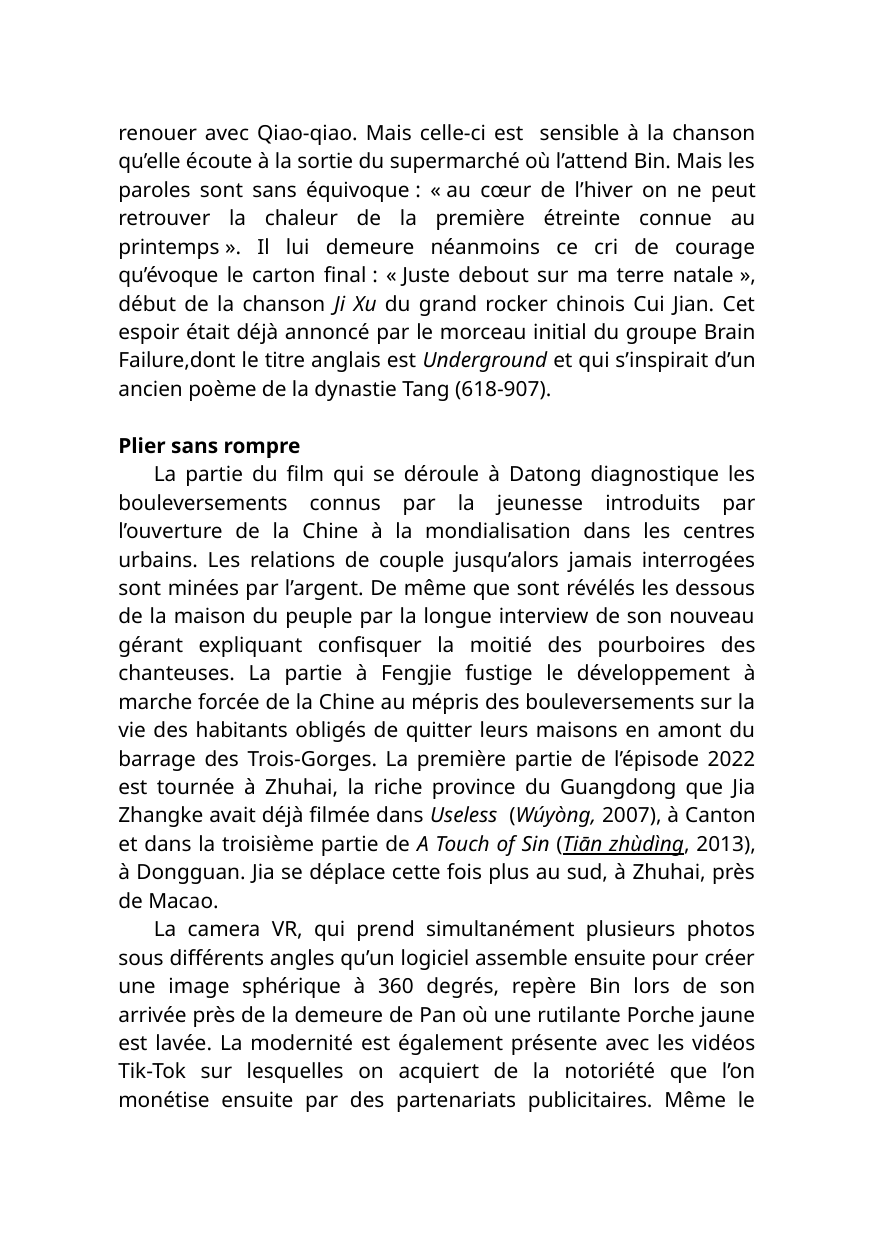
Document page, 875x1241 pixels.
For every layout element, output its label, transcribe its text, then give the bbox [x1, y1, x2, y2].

text La camera VR, qui prend simultanément plusieurs photos sous différents angles qu’un logiciel assemble ensuite pour créer une image sphérique à 360 degrés, repère Bin lors de son arrivée près de la demeure de Pan où une rutilante Porche jaune est lavée. La modernité est également présente avec les vidéos Tik-Tok sur lesquelles on acquiert de la notoriété que l’on monétise ensuite par des partenariats publicitaires. Même le [118, 914, 756, 1113]
text La partie du film qui se déroule à Datong diagnostique les bouleversements connus par la jeunesse introduits par l’ouverture de la Chine à la mondialisation dans les centres urbains. Les relations de couple jusqu’alors jamais interrogées sont minées par l’argent. De même que sont révélés les dessous de la maison du peuple par la longue interview de son nouveau gérant expliquant confisquer la moitié des pourboires des chanteuses. La partie à Fengjie fustige le développement à marche forcée de la Chine au mépris des bouleversements sur la vie des habitants obligés de quitter leurs maisons en amont du barrage des Trois-Gorges. La première partie de l’épisode 2022 est tournée à Zhuhai, la riche province du Guangdong que Jia Zhangke avait déjà filmée dans Useless (Wúyòng, 2007), à Canton et dans la troisième partie de A Touch of Sin (Tiān zhùdìng, 2013), à Dongguan. Jia se déplace cette fois plus au sud, à Zhuhai, près de Macao. [118, 459, 756, 914]
text renouer avec Qiao-qiao. Mais celle-ci est sensible à la chanson qu’elle écoute à la sortie du supermarché où l’attend Bin. Mais les paroles sont sans équivoque : « au cœur de l’hiver on ne peut retrouver la chaleur de la première étreinte connue au printemps ». Il lui demeure néanmoins ce cri de courage qu’évoque le carton final : « Juste debout sur ma terre natale », début de la chanson Ji Xu du grand rocker chinois Cui Jian. Cet espoir était déjà annoncé par le morceau initial du groupe Brain Failure,dont le titre anglais est Underground et qui s’inspirait d’un ancien poème de la dynastie Tang (618-907). [118, 118, 756, 402]
text Plier sans rompre [118, 431, 756, 459]
